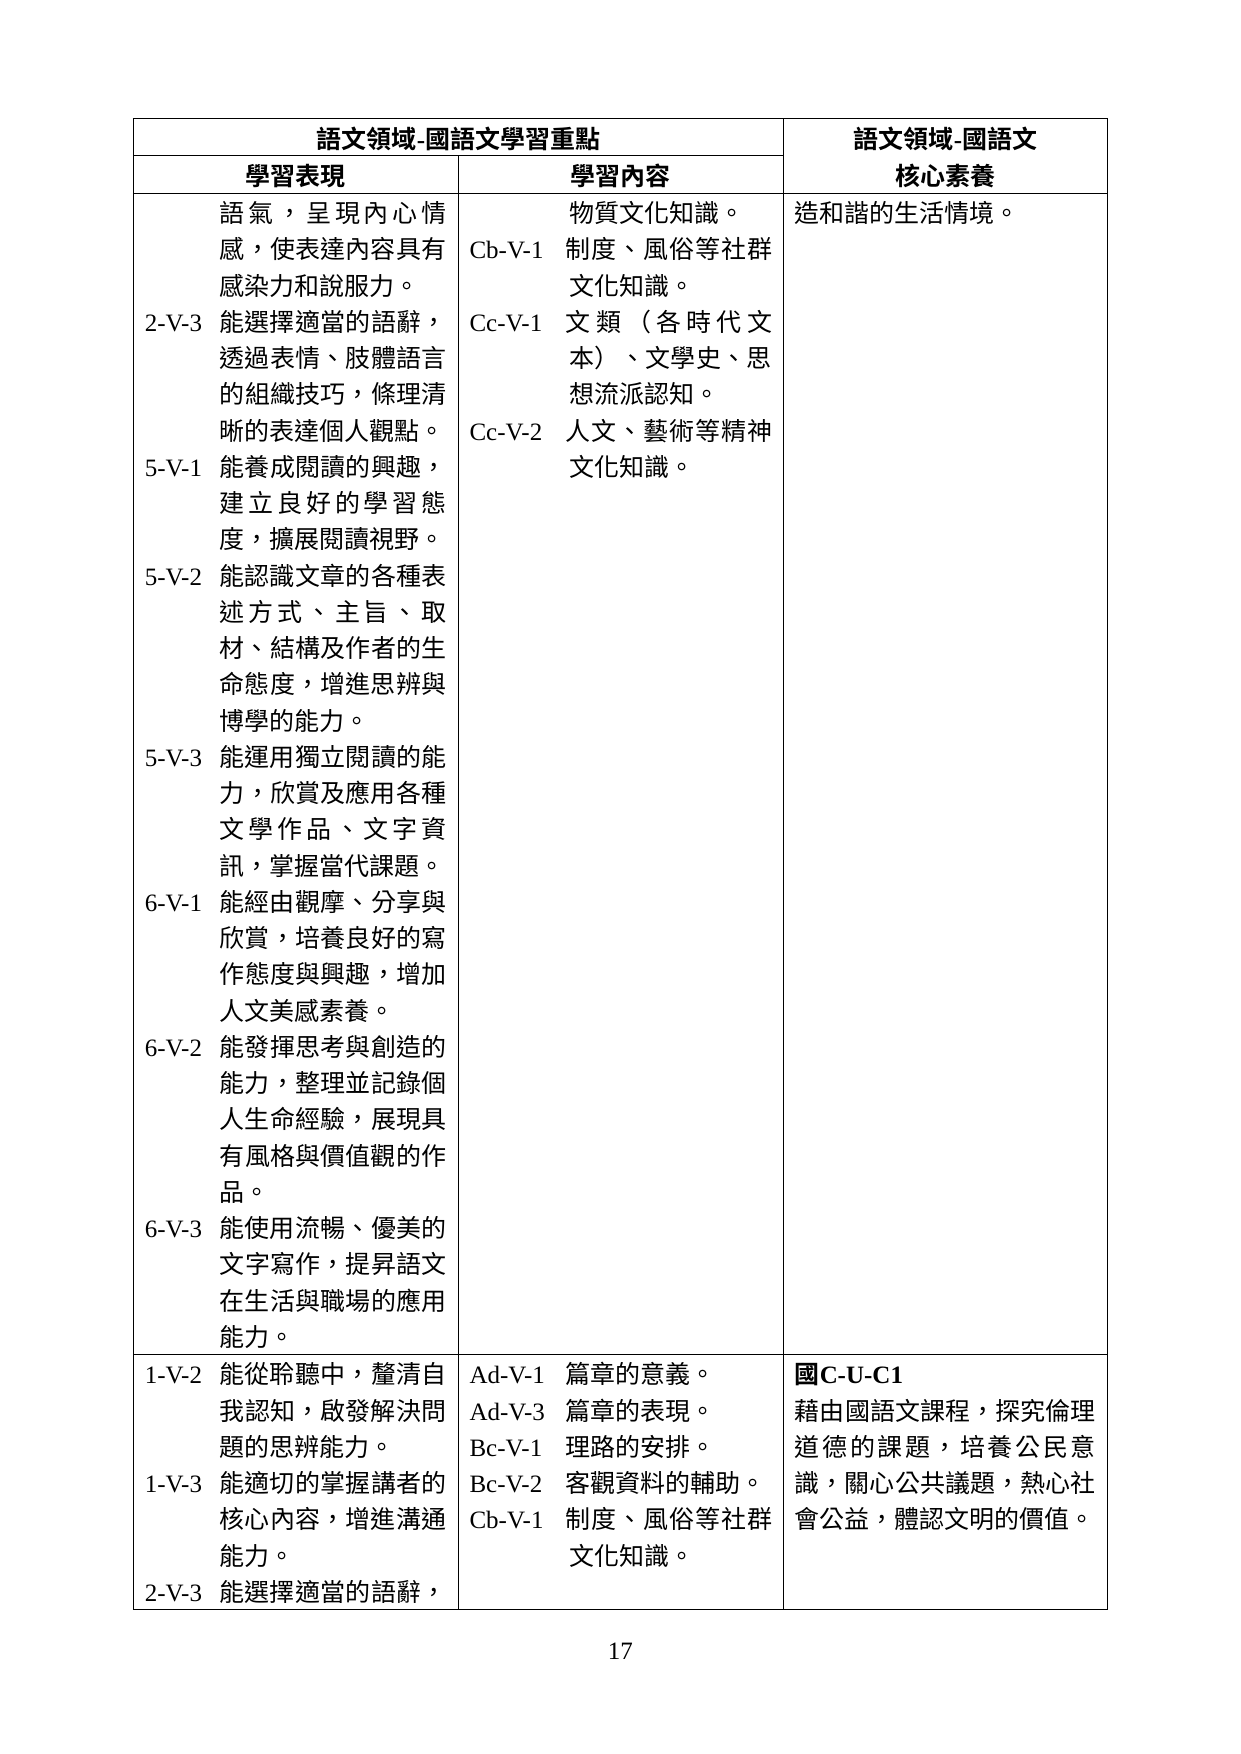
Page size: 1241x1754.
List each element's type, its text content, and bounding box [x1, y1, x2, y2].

table_cell 學習內容 [459, 156, 783, 193]
table_cell 1-V-2 能從聆聽中，釐清自我認知，啟發解決問題的思辨能力。 1-V-3 能適切的掌握講者的核心內容，增進溝通能力。 2-V-3 能選擇適當的語辭， [134, 1355, 458, 1608]
table_cell 語氣，呈現內心情感，使表達內容具有感染力和說服力。 2-V-3 能選擇適當的語辭，透過表情、肢體語言的組織技巧，條理清晰的表達個人觀點。 5-V-1 能養成閱讀的興趣，建立良好的學習態度，擴展閱讀視野。 5-V-2 能認識文章的各種表述方式、主旨、取材、結構及作者的生命態度，增進思辨與博學的能力。 5-V-3 能運用獨立閱讀的能力，欣賞及應用各種文學作品、文字資訊，掌握當代課題。 6-V-1 能經由觀摩、分享與欣賞，培養良好的寫作態度與興趣，增加人文美感素養。 6-V-2 能發揮思考與創造的能力，整理並記錄個人生命經驗，展現具有風格與價值觀的作品。 6-V-3 能使用流暢、優美的文字寫作，提昇語文在生活與職場的應用能力。 [134, 194, 458, 1354]
table_cell Ad-V-1 篇章的意義。 Ad-V-3 篇章的表現。 Bc-V-1 理路的安排。 Bc-V-2 客觀資料的輔助。 Cb-V-1 制度、風俗等社群文化知識。 [459, 1355, 783, 1608]
table_cell 物質文化知識。 Cb-V-1 制度、風俗等社群文化知識。 Cc-V-1 文類（各時代文本）、文學史、思想流派認知。 Cc-V-2 人文、藝術等精神文化知識。 [459, 194, 783, 1354]
table_header 語文領域-國語文學習重點 [134, 119, 783, 155]
table_header 語文領域-國語文 核心素養 [784, 119, 1107, 193]
table_cell 造和諧的生活情境。 [784, 194, 1107, 1354]
table_cell 學習表現 [134, 156, 458, 193]
table_cell 國C-U-C1 藉由國語文課程，探究倫理道德的課題，培養公民意識，關心公共議題，熱心社會公益，體認文明的價值。 [784, 1355, 1107, 1608]
